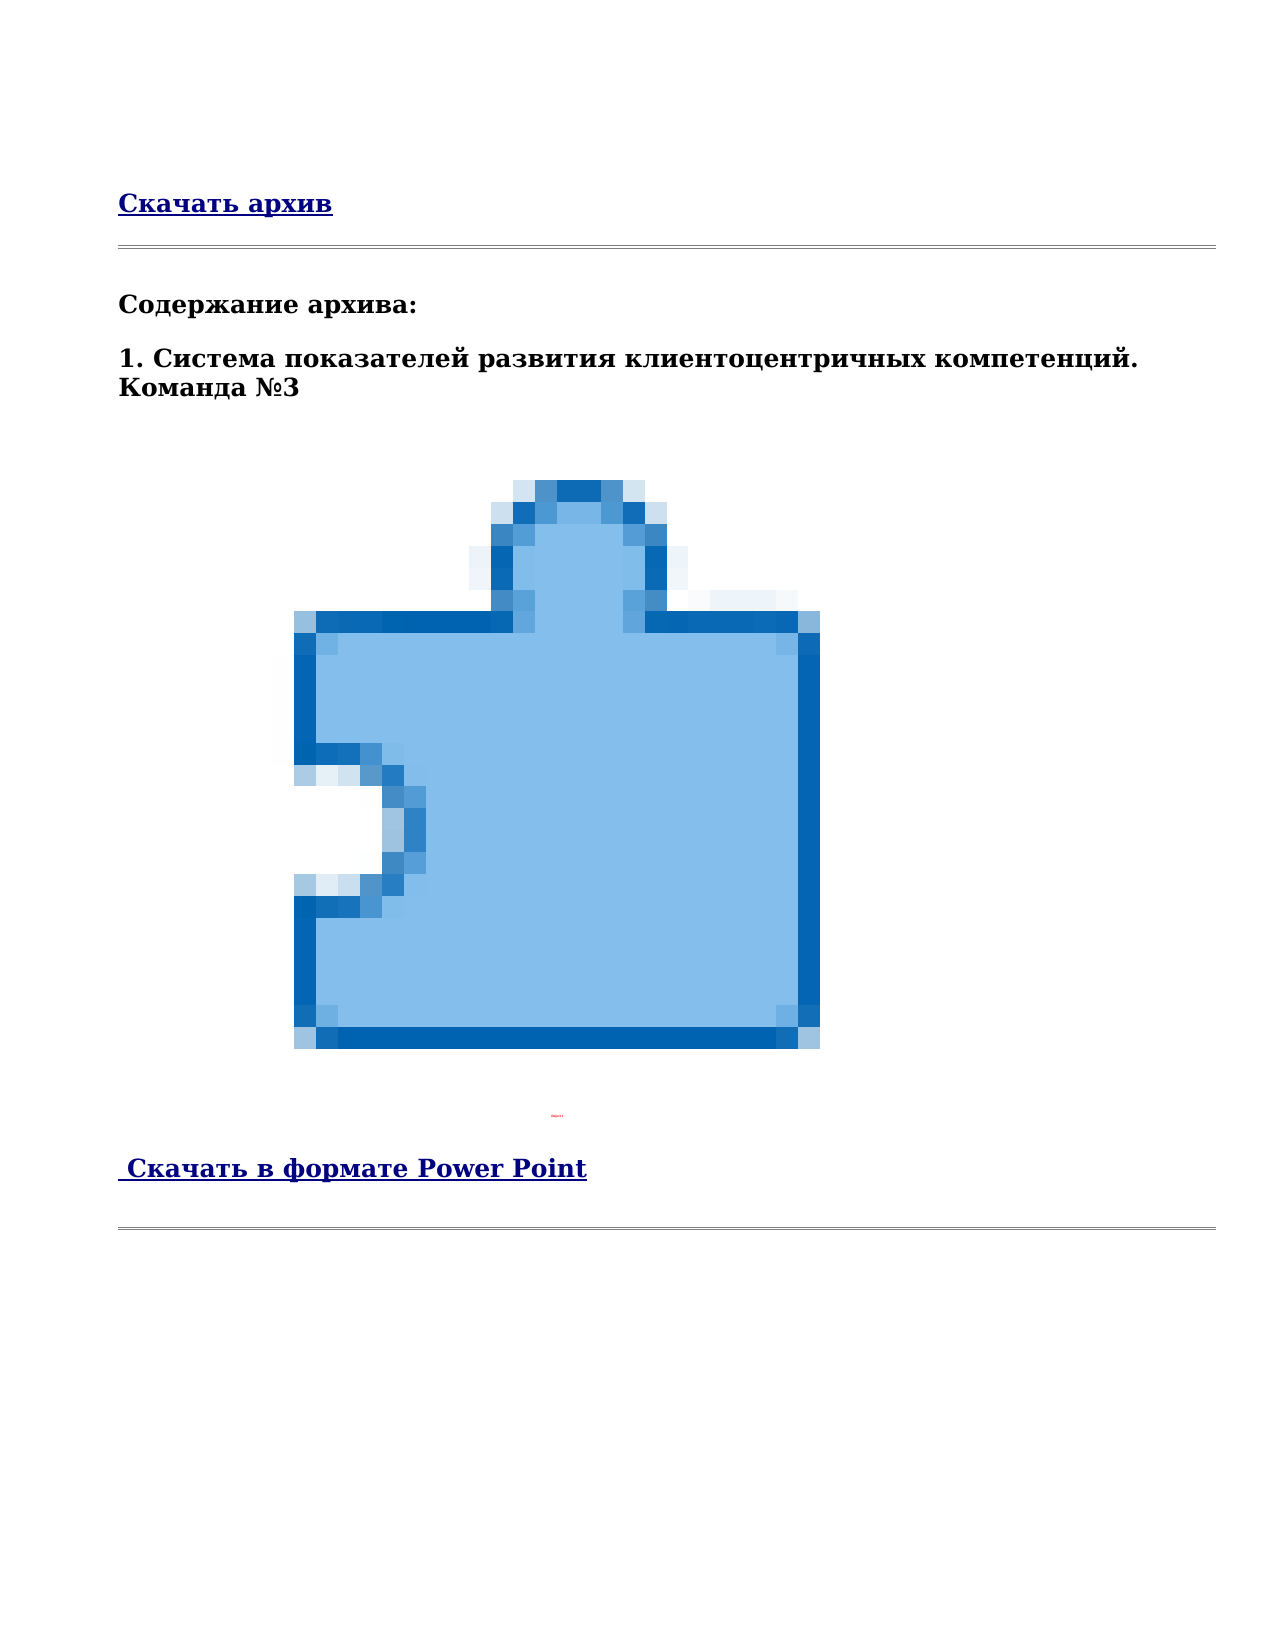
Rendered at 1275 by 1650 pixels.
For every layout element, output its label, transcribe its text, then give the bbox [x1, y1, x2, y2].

subtitle Содержание архива: [118, 289, 1216, 319]
subtitle Скачать архив [118, 189, 1216, 218]
text Скачать в формате Power Point [118, 1154, 1216, 1183]
subtitle 1. Система показателей развития клиентоцентричных компетенций. Команда №3 [118, 344, 1216, 403]
